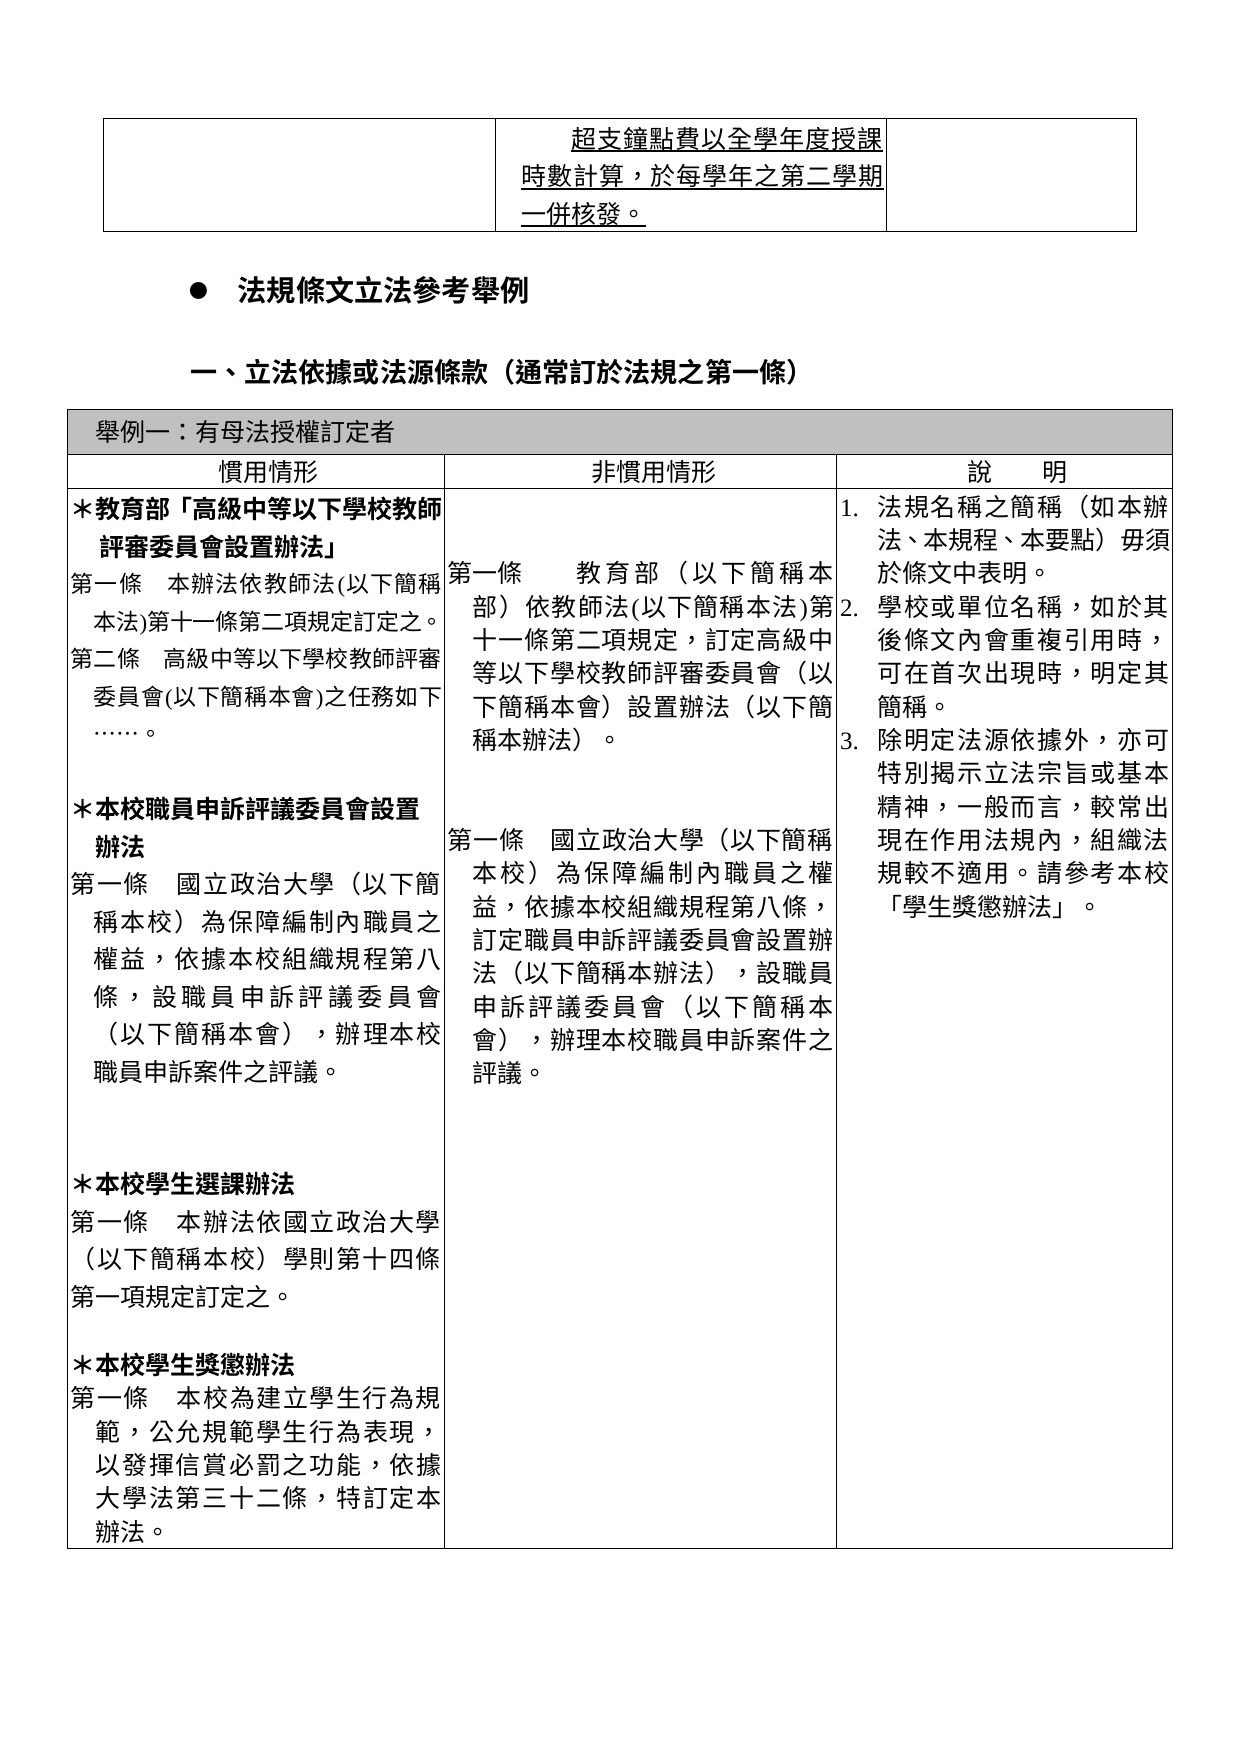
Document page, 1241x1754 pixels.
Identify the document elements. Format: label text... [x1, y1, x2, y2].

list 法規條文立法參考舉例 [187, 251, 1053, 326]
text 一、立法依據或法源條款（通常訂於法規之第一條） [189, 333, 1030, 408]
table_cell 教育部（以下簡稱本部）依教師法(以下簡稱本法)第十一條第二項規定，訂定高級中等以下學校教師評審委員會（以下簡稱本會）設置辦法（以下簡稱本辦法）。 第一條 國立政治大學（以下簡稱本校）為保障編制內職員之權益，依據本校組織規程第八條，訂定職員申訴評議委員會設置辦法（以下簡稱本辦法），設職員申訴評議委員會（以下簡稱本會），辦理本校職員申訴案件之評議。 [445, 489, 836, 1548]
table_header 舉例一：有母法授權訂定者 [68, 410, 1172, 454]
table_cell ＊教育部「高級中等以下學校教師評審委員會設置辦法」 第一條 本辦法依教師法(以下簡稱本法)第十一條第二項規定訂定之。 第二條 高級中等以下學校教師評審委員會(以下簡稱本會)之任務如下……。 ＊本校職員申訴評議委員會設置辦法 第一條 國立政治大學（以下簡稱本校）為保障編制內職員之權益，依據本校組織規程第八條，設職員申訴評議委員會（以下簡稱本會），辦理本校職員申訴案件之評議。 ＊本校學生選課辦法 第一條 本辦法依國立政治大學（以下簡稱本校）學則第十四條第一項規定訂定之。 ＊本校學生獎懲辦法 第一條 本校為建立學生行為規範，公允規範學生行為表現，以發揮信賞必罰之功能，依據大學法第三十二條，特訂定本辦法。 [68, 489, 444, 1548]
table_cell 慣用情形 [68, 455, 444, 488]
table_cell 非慣用情形 [445, 455, 836, 488]
table_cell 法規名稱之簡稱（如本辦法、本規程、本要點）毋須於條文中表明。 學校或單位名稱，如於其後條文內會重複引用時，可在首次出現時，明定其簡稱。 除明定法源依據外，亦可特別揭示立法宗旨或基本精神，一般而言，較常出現在作用法規內，組織法規較不適用。請參考本校「學生獎懲辦法」。 [837, 489, 1172, 1548]
table_cell [887, 119, 1136, 231]
table_cell 超支鐘點費以全學年度授課時數計算，於每學年之第二學期一併核發。 [496, 119, 886, 231]
table_cell 說 明 [837, 455, 1172, 488]
table_cell [104, 119, 495, 231]
